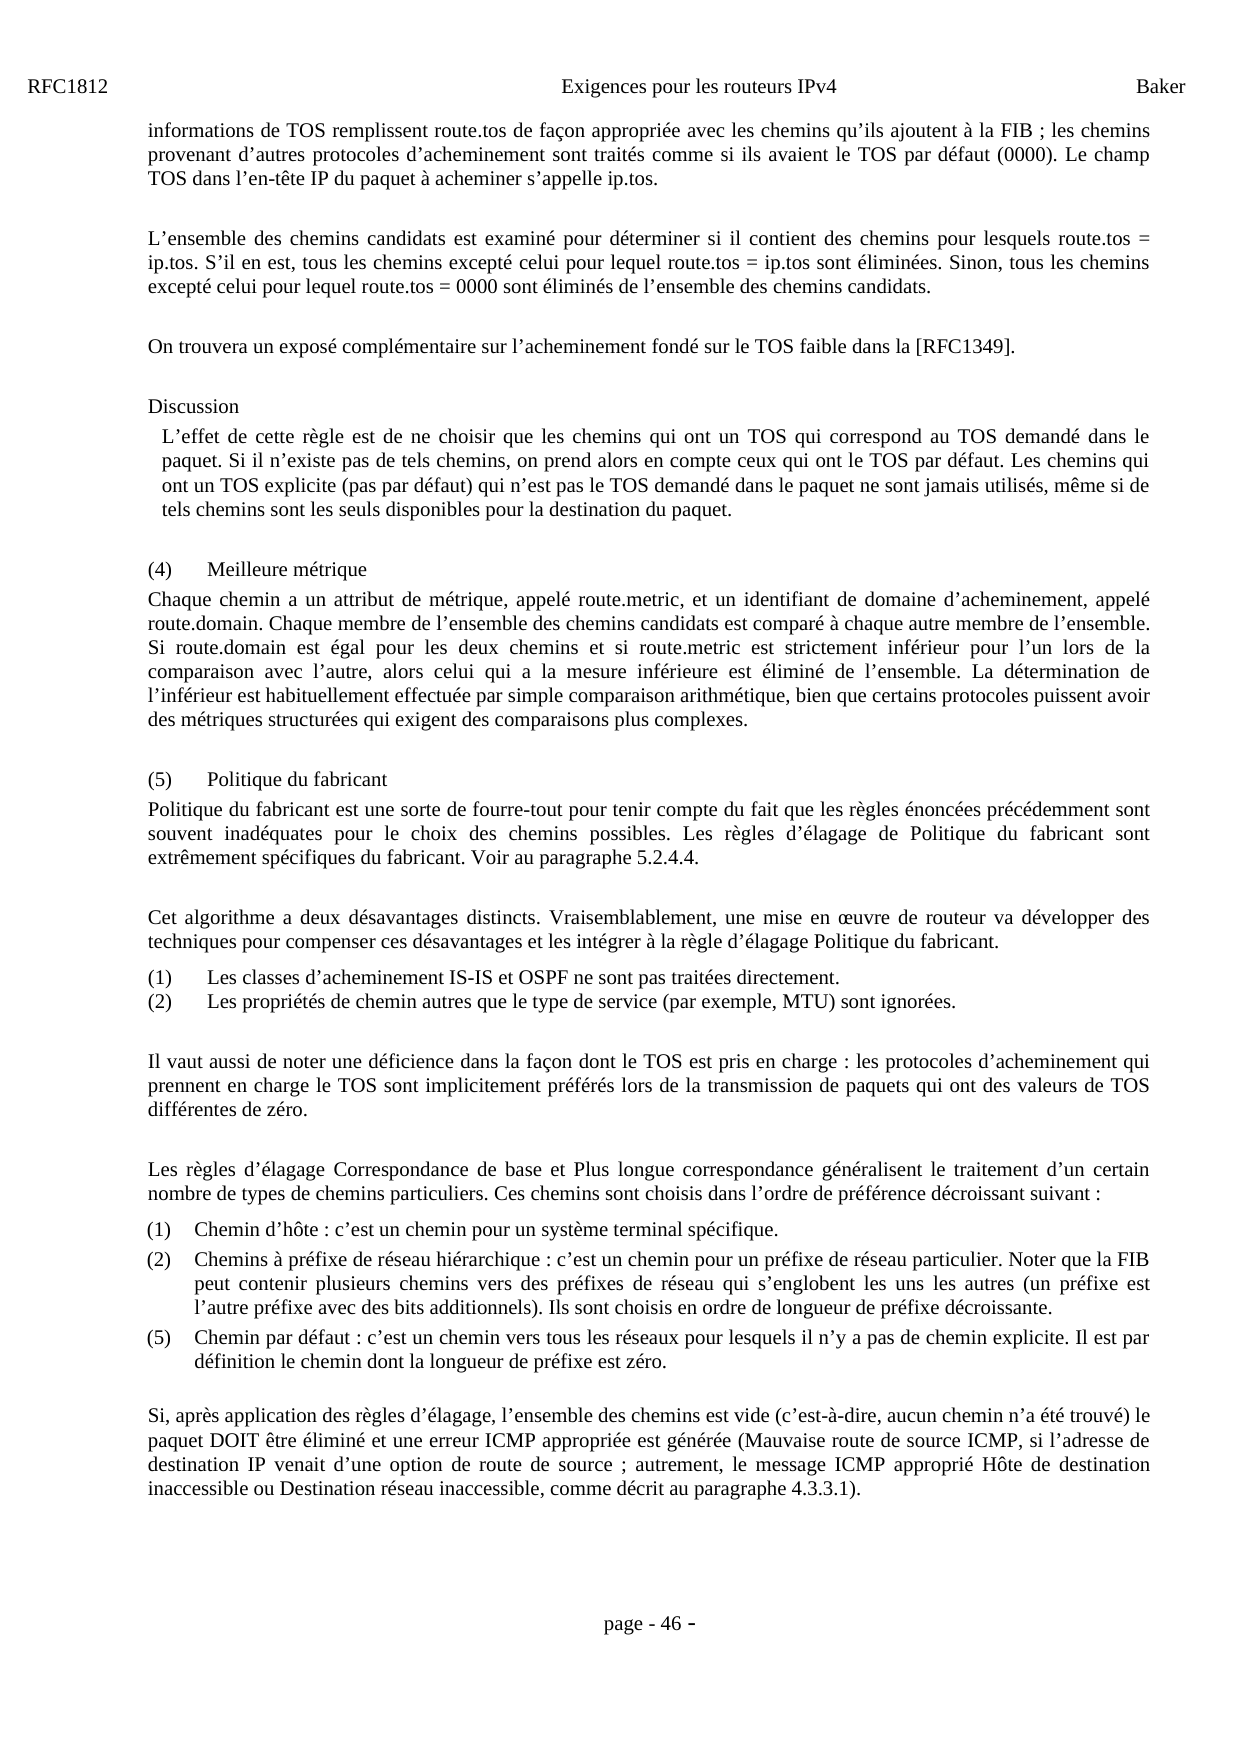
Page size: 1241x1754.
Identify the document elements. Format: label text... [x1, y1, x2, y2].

text informations de TOS remplissent route.tos de façon appropriée avec les chemins qu’ils ajoutent à la FIB ; les chemins provenant d’autres protocoles d’acheminement sont traités comme si ils avaient le TOS par défaut (0000). Le champ TOS dans l’en-tête IP du paquet à acheminer s’appelle ip.tos. [148, 118, 1152, 190]
text L’ensemble des chemins candidats est examiné pour déterminer si il contient des chemins pour lesquels route.tos = ip.tos. S’il en est, tous les chemins excepté celui pour lequel route.tos = ip.tos sont éliminées. Sinon, tous les chemins excepté celui pour lequel route.tos = 0000 sont éliminés de l’ensemble des chemins candidats. [148, 226, 1152, 298]
text Politique du fabricant est une sorte de fourre-tout pour tenir compte du fait que les règles énoncées précédemment sont souvent inadéquates pour le choix des chemins possibles. Les règles d’élagage de Politique du fabricant sont extrêmement spécifiques du fabricant. Voir au paragraphe 5.2.4.4. [148, 797, 1152, 869]
text (2) Chemins à préfixe de réseau hiérarchique : c’est un chemin pour un préfixe de réseau particulier. Noter que la FIB peut contenir plusieurs chemins vers des préfixes de réseau qui s’englobent les uns les autres (un préfixe est l’autre préfixe avec des bits additionnels). Ils sont choisis en ordre de longueur de préfixe décroissante. [147, 1247, 1152, 1319]
text Les règles d’élagage Correspondance de base et Plus longue correspondance généralisent le traitement d’un certain nombre de types de chemins particuliers. Ces chemins sont choisis dans l’ordre de préférence décroissant suivant : [148, 1157, 1152, 1205]
text Si, après application des règles d’élagage, l’ensemble des chemins est vide (c’est-à-dire, aucun chemin n’a été trouvé) le paquet DOIT être éliminé et une erreur ICMP appropriée est générée (Mauvaise route de source ICMP, si l’adresse de destination IP venait d’une option de route de source ; autrement, le message ICMP approprié Hôte de destination inaccessible ou Destination réseau inaccessible, comme décrit au paragraphe 4.3.3.1). [148, 1403, 1152, 1500]
text Il vaut aussi de noter une déficience dans la façon dont le TOS est pris en charge : les protocoles d’acheminement qui prennent en charge le TOS sont implicitement préférés lors de la transmission de paquets qui ont des valeurs de TOS différentes de zéro. [148, 1049, 1152, 1121]
text (4) Meilleure métrique [148, 557, 1152, 581]
text (1) Les classes d’acheminement IS-IS et OSPF ne sont pas traitées directement. [148, 965, 1152, 989]
text Discussion [148, 394, 1152, 418]
text (5) Chemin par défaut : c’est un chemin vers tous les réseaux pour lesquels il n’y a pas de chemin explicite. Il est par définition le chemin dont la longueur de préfixe est zéro. [147, 1325, 1152, 1373]
text (1) Chemin d’hôte : c’est un chemin pour un système terminal spécifique. [147, 1217, 1152, 1241]
text Chaque chemin a un attribut de métrique, appelé route.metric, et un identifiant de domaine d’acheminement, appelé route.domain. Chaque membre de l’ensemble des chemins candidats est comparé à chaque autre membre de l’ensemble. Si route.domain est égal pour les deux chemins et si route.metric est strictement inférieur pour l’un lors de la comparaison avec l’autre, alors celui qui a la mesure inférieure est éliminé de l’ensemble. La détermination de l’inférieur est habituellement effectuée par simple comparaison arithmétique, bien que certains protocoles puissent avoir des métriques structurées qui exigent des comparaisons plus complexes. [148, 587, 1152, 731]
text (5) Politique du fabricant [148, 767, 1152, 791]
text On trouvera un exposé complémentaire sur l’acheminement fondé sur le TOS faible dans la [RFC1349]. [148, 334, 1152, 358]
text (2) Les propriétés de chemin autres que le type de service (par exemple, MTU) sont ignorées. [148, 989, 1152, 1013]
text L’effet de cette règle est de ne choisir que les chemins qui ont un TOS qui correspond au TOS demandé dans le paquet. Si il n’existe pas de tels chemins, on prend alors en compte ceux qui ont le TOS par défaut. Les chemins qui ont un TOS explicite (pas par défaut) qui n’est pas le TOS demandé dans le paquet ne sont jamais utilisés, même si de tels chemins sont les seuls disponibles pour la destination du paquet. [162, 424, 1152, 521]
text Cet algorithme a deux désavantages distincts. Vraisemblablement, une mise en œuvre de routeur va développer des techniques pour compenser ces désavantages et les intégrer à la règle d’élagage Politique du fabricant. [148, 905, 1152, 953]
